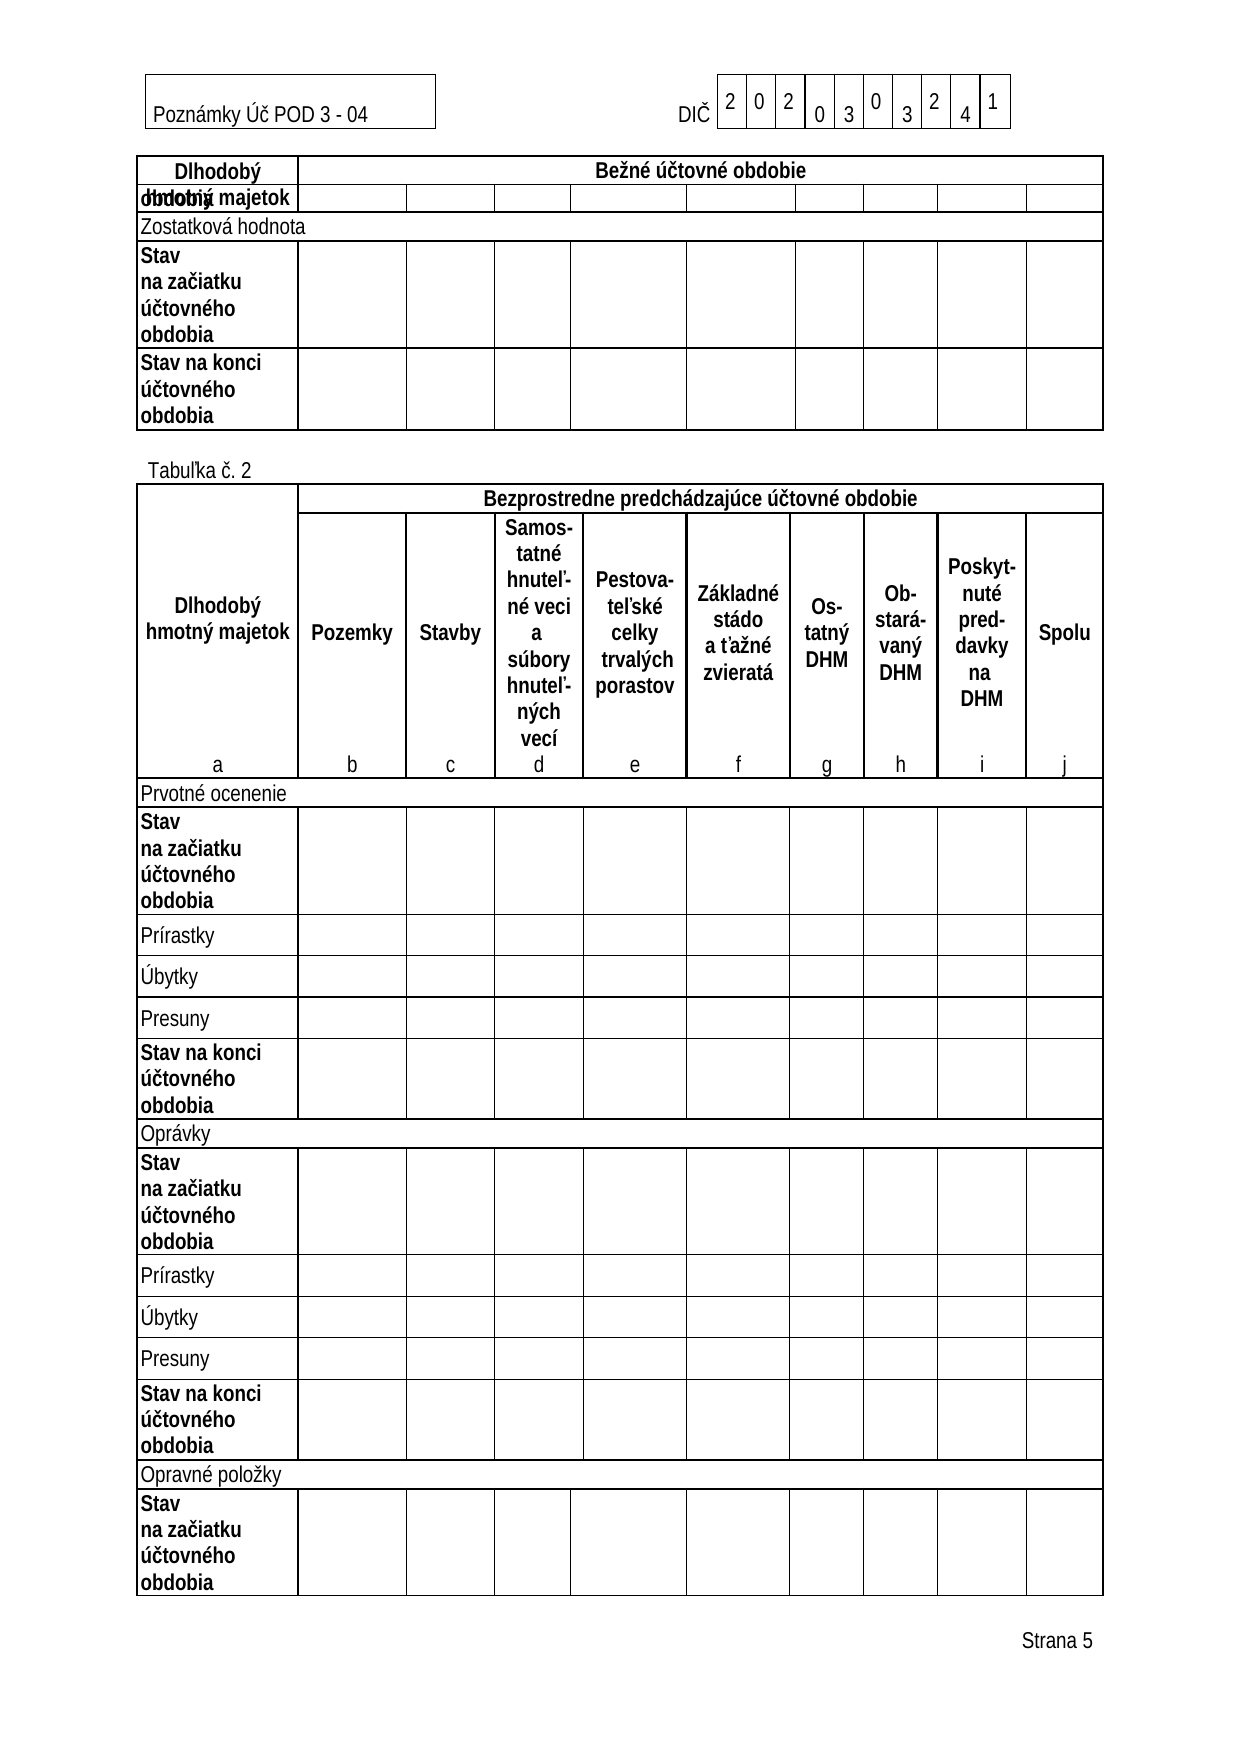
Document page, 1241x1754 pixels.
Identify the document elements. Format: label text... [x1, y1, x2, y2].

table_header Bežné účtovné obdobie [299, 157, 1102, 183]
table_cell [407, 349, 494, 428]
table_cell [407, 1490, 494, 1595]
table_cell [299, 185, 406, 211]
table_cell [584, 808, 686, 914]
table_cell Samos-tatné hnuteľ-né veci a súbory hnuteľ-ných vecí [496, 514, 582, 751]
table_cell [495, 1255, 583, 1296]
table_cell [407, 998, 494, 1038]
table_cell Úbytky [138, 1297, 297, 1337]
table_cell [864, 998, 937, 1038]
table_cell Oprávky [138, 1120, 1102, 1147]
table_cell [299, 808, 406, 914]
table_cell [495, 1490, 570, 1595]
table_cell Ob-stará-vaný DHM [865, 514, 936, 751]
table_cell [938, 1380, 1026, 1458]
table_cell Poskyt-nuté pred-davky na DHM [939, 514, 1025, 751]
table_cell [407, 1297, 494, 1337]
table_cell [1027, 1149, 1102, 1254]
table_cell [938, 1338, 1026, 1378]
table_cell [299, 1490, 406, 1595]
table_cell [938, 242, 1026, 347]
table_cell [407, 808, 494, 914]
table_cell [1027, 1490, 1102, 1595]
table_cell [407, 1039, 494, 1118]
table_cell Stav na začiatku účtovného obdobia [138, 1490, 297, 1595]
table_cell [687, 1297, 789, 1337]
table_cell Prírastky [138, 915, 297, 955]
table_cell j [1027, 751, 1102, 777]
table_cell [495, 915, 583, 955]
table_header Dlhodobý hmotný majetok [138, 485, 297, 751]
table_cell [1027, 1255, 1102, 1296]
table_cell [407, 956, 494, 996]
table_cell [864, 1149, 937, 1254]
table_cell [687, 915, 789, 955]
table_cell [1027, 808, 1102, 914]
table_cell [1027, 1380, 1102, 1458]
table_cell [299, 915, 406, 955]
table_cell Zostatková hodnota [138, 213, 1102, 240]
table_cell [299, 1149, 406, 1254]
table_cell [407, 1149, 494, 1254]
table_cell [790, 1149, 863, 1254]
table_cell [407, 915, 494, 955]
table_cell [938, 1149, 1026, 1254]
table_cell Stavby [407, 514, 494, 751]
table_cell [864, 915, 937, 955]
table_cell Opravné položky [138, 1461, 1102, 1487]
table_cell [938, 185, 1026, 211]
table_cell [790, 1039, 863, 1118]
table_cell [1027, 1338, 1102, 1378]
table_cell [584, 1149, 686, 1254]
table_cell [495, 185, 570, 211]
table_cell [687, 808, 789, 914]
table_cell [864, 1039, 937, 1118]
table_cell Stav na konci účtovného obdobia [138, 1039, 297, 1118]
table_cell Pozemky [299, 514, 405, 751]
table_cell [864, 808, 937, 914]
table_cell [687, 1338, 789, 1378]
table_cell [938, 1490, 1026, 1595]
table_header Dlhodobý hmotný majetok [138, 157, 297, 184]
table_cell [1027, 242, 1102, 347]
table_cell [299, 1297, 406, 1337]
table_cell [571, 242, 686, 347]
table_cell [1027, 185, 1102, 211]
table_cell [495, 808, 583, 914]
table_cell e [584, 751, 685, 777]
table_header Bezprostredne predchádzajúce účtovné obdobie [299, 485, 1102, 512]
table_cell [407, 185, 494, 211]
table_cell [299, 998, 406, 1038]
table_cell [407, 1380, 494, 1458]
table_cell [687, 349, 795, 428]
table_cell [495, 1380, 583, 1458]
table_cell Stav na konci účtovného obdobia [138, 185, 297, 211]
table_cell Pestova-teľské celky trvalých porastov [584, 514, 685, 751]
table_cell Úbytky [138, 956, 297, 996]
text Tabuľka č. 2 [148, 457, 1093, 483]
table_cell [1027, 1039, 1102, 1118]
table_cell [407, 1255, 494, 1296]
table_cell [790, 1490, 863, 1595]
table_cell [584, 1338, 686, 1378]
table_cell [864, 1490, 937, 1595]
table_cell [790, 956, 863, 996]
table_cell [864, 1297, 937, 1337]
table_cell Presuny [138, 1338, 297, 1378]
table_cell Os-tatný DHM [791, 514, 863, 751]
table_cell [790, 1255, 863, 1296]
table_cell i [939, 751, 1025, 777]
table_cell Prírastky [138, 1255, 297, 1296]
table_cell [495, 998, 583, 1038]
table_cell [1027, 349, 1102, 428]
table_cell Základné stádo a ťažné zvieratá [688, 514, 789, 751]
table_cell [687, 1490, 789, 1595]
table_cell [938, 956, 1026, 996]
table_cell [495, 956, 583, 996]
table_cell Stav na začiatku účtovného obdobia [138, 1149, 297, 1254]
table_cell [1027, 1297, 1102, 1337]
table_cell [571, 1490, 686, 1595]
table_cell [571, 349, 686, 428]
table_cell [584, 915, 686, 955]
table_cell Prvotné ocenenie [138, 779, 1102, 806]
table_cell [495, 1039, 583, 1118]
table_cell [495, 1297, 583, 1337]
table_cell [790, 998, 863, 1038]
table_cell [864, 349, 937, 428]
table_cell Presuny [138, 998, 297, 1038]
table_cell [1027, 998, 1102, 1038]
table_cell [864, 956, 937, 996]
table_cell [687, 956, 789, 996]
table_cell [790, 808, 863, 914]
table_cell [790, 1338, 863, 1378]
table_cell [687, 998, 789, 1038]
table_cell [864, 1255, 937, 1296]
table_cell c [407, 751, 494, 777]
table_cell d [496, 751, 582, 777]
table_cell [584, 1039, 686, 1118]
table_cell [864, 1338, 937, 1378]
table_cell Spolu [1027, 514, 1102, 751]
table_cell [938, 808, 1026, 914]
table_cell Stav na začiatku účtovného obdobia [138, 242, 297, 347]
table_cell [1027, 956, 1102, 996]
table_cell [495, 1149, 583, 1254]
table_cell [299, 349, 406, 428]
table_cell [299, 1338, 406, 1378]
table_cell [864, 185, 937, 211]
table_cell [687, 1255, 789, 1296]
table_cell [938, 1039, 1026, 1118]
table_cell [584, 956, 686, 996]
table_cell [299, 956, 406, 996]
table_cell f [688, 751, 789, 777]
table_cell [584, 1297, 686, 1337]
table_cell Stav na konci účtovného obdobia [138, 1380, 297, 1458]
table_cell [495, 349, 570, 428]
table_cell [864, 242, 937, 347]
table_cell [790, 1380, 863, 1458]
table_cell [584, 998, 686, 1038]
table_cell [864, 1380, 937, 1458]
table_cell [687, 242, 795, 347]
table_cell [495, 1338, 583, 1378]
table_cell [687, 1039, 789, 1118]
table_cell a [138, 751, 297, 777]
table_cell [1027, 915, 1102, 955]
table_cell [687, 1380, 789, 1458]
table_cell Stav na začiatku účtovného obdobia [138, 808, 297, 914]
table_cell [407, 242, 494, 347]
table_cell [790, 1297, 863, 1337]
table_cell [687, 185, 795, 211]
table_cell [299, 1380, 406, 1458]
table_cell [584, 1380, 686, 1458]
table_cell [299, 1039, 406, 1118]
table_cell [938, 915, 1026, 955]
table_cell h [865, 751, 936, 777]
table_cell [495, 242, 570, 347]
table_cell [938, 998, 1026, 1038]
table_cell [938, 1297, 1026, 1337]
table_cell [796, 185, 863, 211]
table_cell [407, 1338, 494, 1378]
table_cell [796, 242, 863, 347]
table_cell Stav na konci účtovného obdobia [138, 349, 297, 428]
table_cell [571, 185, 686, 211]
table_cell [790, 915, 863, 955]
table_cell [299, 242, 406, 347]
table_cell [584, 1255, 686, 1296]
table_cell b [299, 751, 405, 777]
table_cell [299, 1255, 406, 1296]
table_cell [938, 349, 1026, 428]
table_cell [938, 1255, 1026, 1296]
table_cell [796, 349, 863, 428]
table_cell [687, 1149, 789, 1254]
table_cell g [791, 751, 863, 777]
